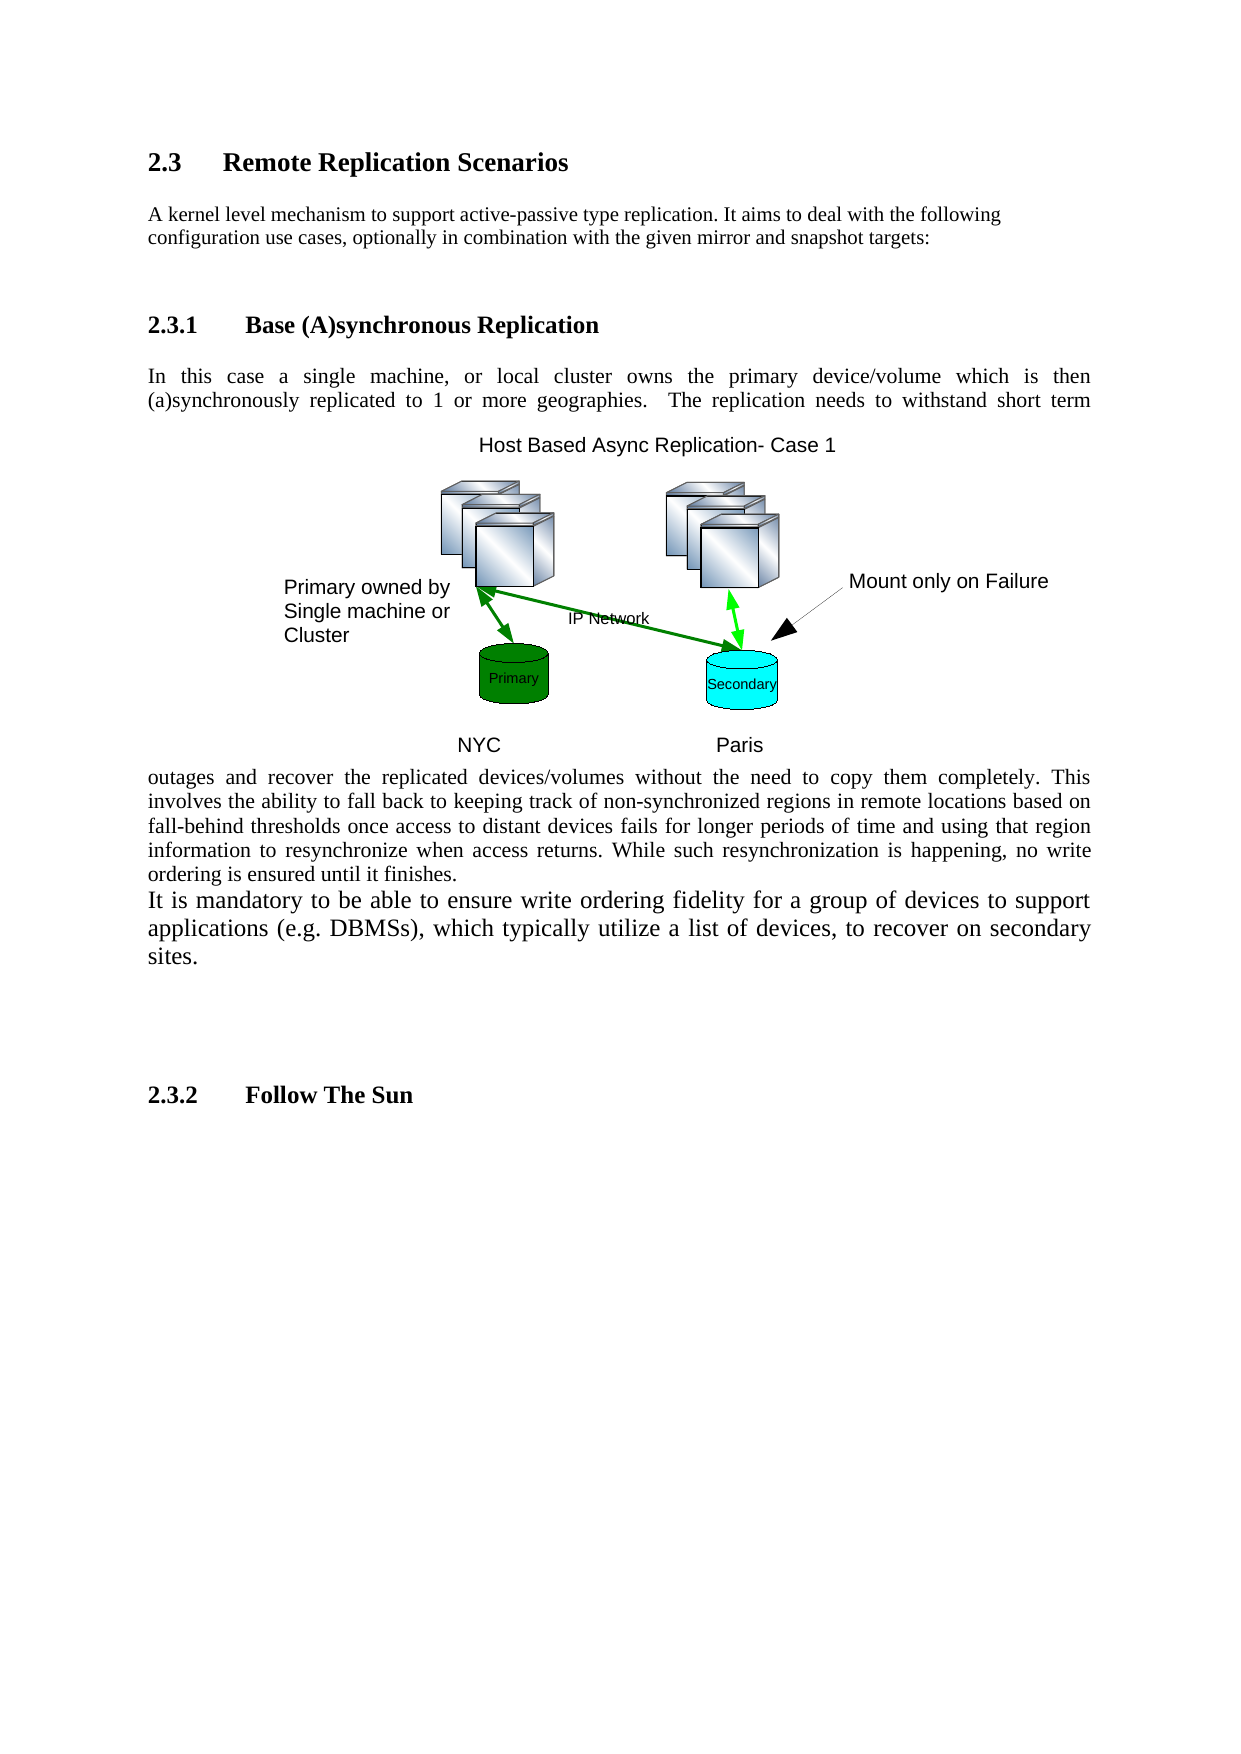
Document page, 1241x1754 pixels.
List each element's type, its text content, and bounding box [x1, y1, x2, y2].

subtitle Base (A)synchronous Replication [148, 311, 1093, 339]
subtitle Follow The Sun [148, 1081, 1093, 1108]
text A kernel level mechanism to support active-passive type replication. It aims to deal with the following configuration use cases, optionally in combination with the given mirror and snapshot targets: [148, 202, 1093, 249]
subtitle Remote Replication Scenarios [148, 148, 1093, 178]
text In this case a single machine, or local cluster owns the primary device/volume which is then (a)synchronously replicated to 1 or more geographies. The replication needs to withstand short term outages and recover the replicated devices/volumes without the need to copy them completely. This involves the ability to fall back to keeping track of non-synchronized regions in remote locations based on fall-behind thresholds once access to distant devices fails for longer periods of time and using that region information to resynchronize when access returns. While such resynchronization is happening, no write ordering is ensured until it finishes. [148, 364, 1093, 886]
text It is mandatory to be able to ensure write ordering fidelity for a group of devices to support applications (e.g. DBMSs), which typically utilize a list of devices, to recover on secondary sites. [148, 886, 1093, 969]
